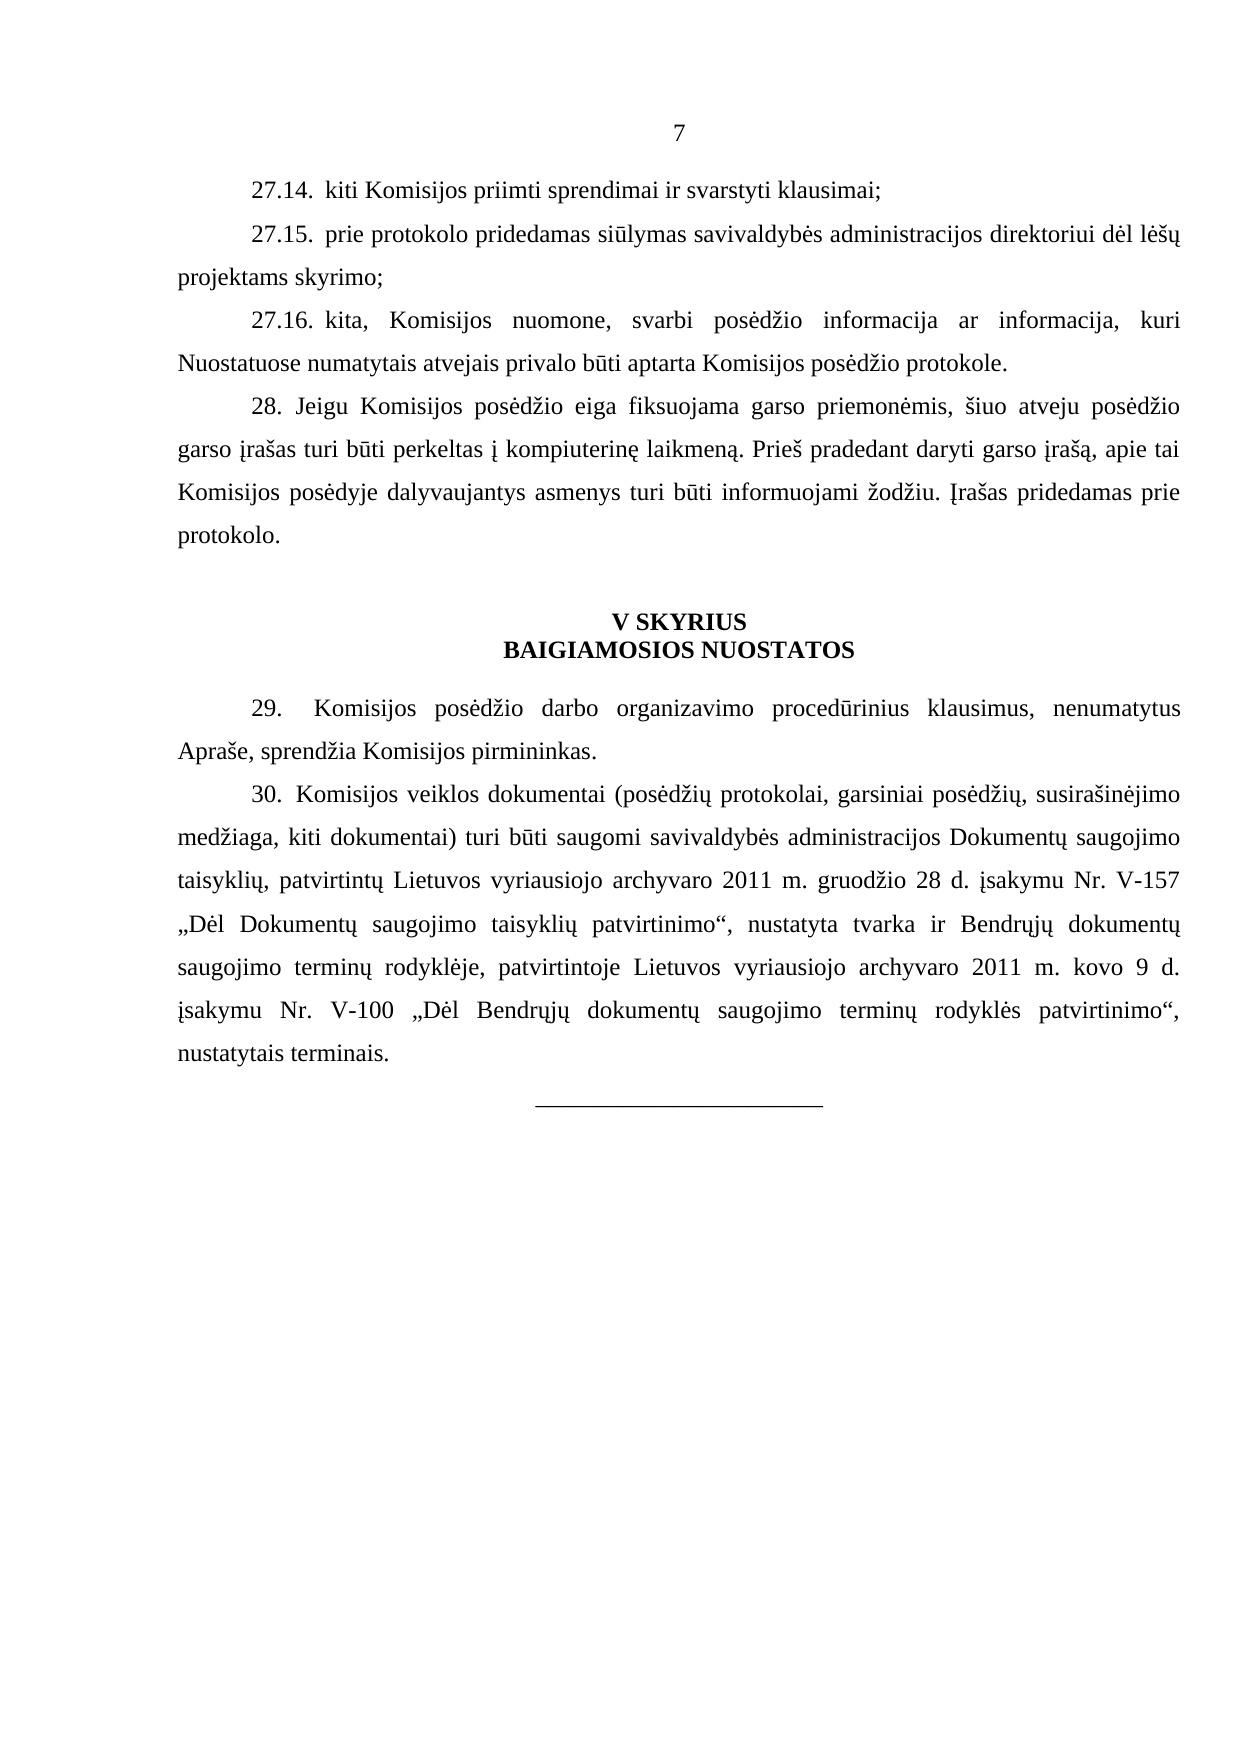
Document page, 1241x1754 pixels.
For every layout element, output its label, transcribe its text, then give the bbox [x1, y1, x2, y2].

text BAIGIAMOSIOS NUOSTATOS [177, 636, 1181, 664]
text 27.16. kita, Komisijos nuomone, svarbi posėdžio informacija ar informacija, kuri Nuostatuose numatytais atvejais privalo būti aptarta Komisijos posėdžio protokole. [177, 305, 1181, 377]
text 30. Komisijos veiklos dokumentai (posėdžių protokolai, garsiniai posėdžių, susirašinėjimo medžiaga, kiti dokumentai) turi būti saugomi savivaldybės administracijos Dokumentų saugojimo taisyklių, patvirtintų Lietuvos vyriausiojo archyvaro 2011 m. gruodžio 28 d. įsakymu Nr. V-157 „Dėl Dokumentų saugojimo taisyklių patvirtinimo“, nustatyta tvarka ir Bendrųjų dokumentų saugojimo terminų rodyklėje, patvirtintoje Lietuvos vyriausiojo archyvaro 2011 m. kovo 9 d. įsakymu Nr. V-100 „Dėl Bendrųjų dokumentų saugojimo terminų rodyklės patvirtinimo“, nustatytais terminais. [177, 779, 1181, 1067]
text 28. Jeigu Komisijos posėdžio eiga fiksuojama garso priemonėmis, šiuo atveju posėdžio garso įrašas turi būti perkeltas į kompiuterinę laikmeną. Prieš pradedant daryti garso įrašą, apie tai Komisijos posėdyje dalyvaujantys asmenys turi būti informuojami žodžiu. Įrašas pridedamas prie protokolo. [177, 391, 1181, 549]
text 29. Komisijos posėdžio darbo organizavimo procedūrinius klausimus, nenumatytus Apraše, sprendžia Komisijos pirmininkas. [177, 693, 1181, 765]
text _______________________ [177, 1081, 1181, 1110]
text 27.15. prie protokolo pridedamas siūlymas savivaldybės administracijos direktoriui dėl lėšų projektams skyrimo; [177, 219, 1181, 291]
text V SKYRIUS [177, 607, 1181, 636]
text 27.14. kiti Komisijos priimti sprendimai ir svarstyti klausimai; [177, 176, 1181, 204]
